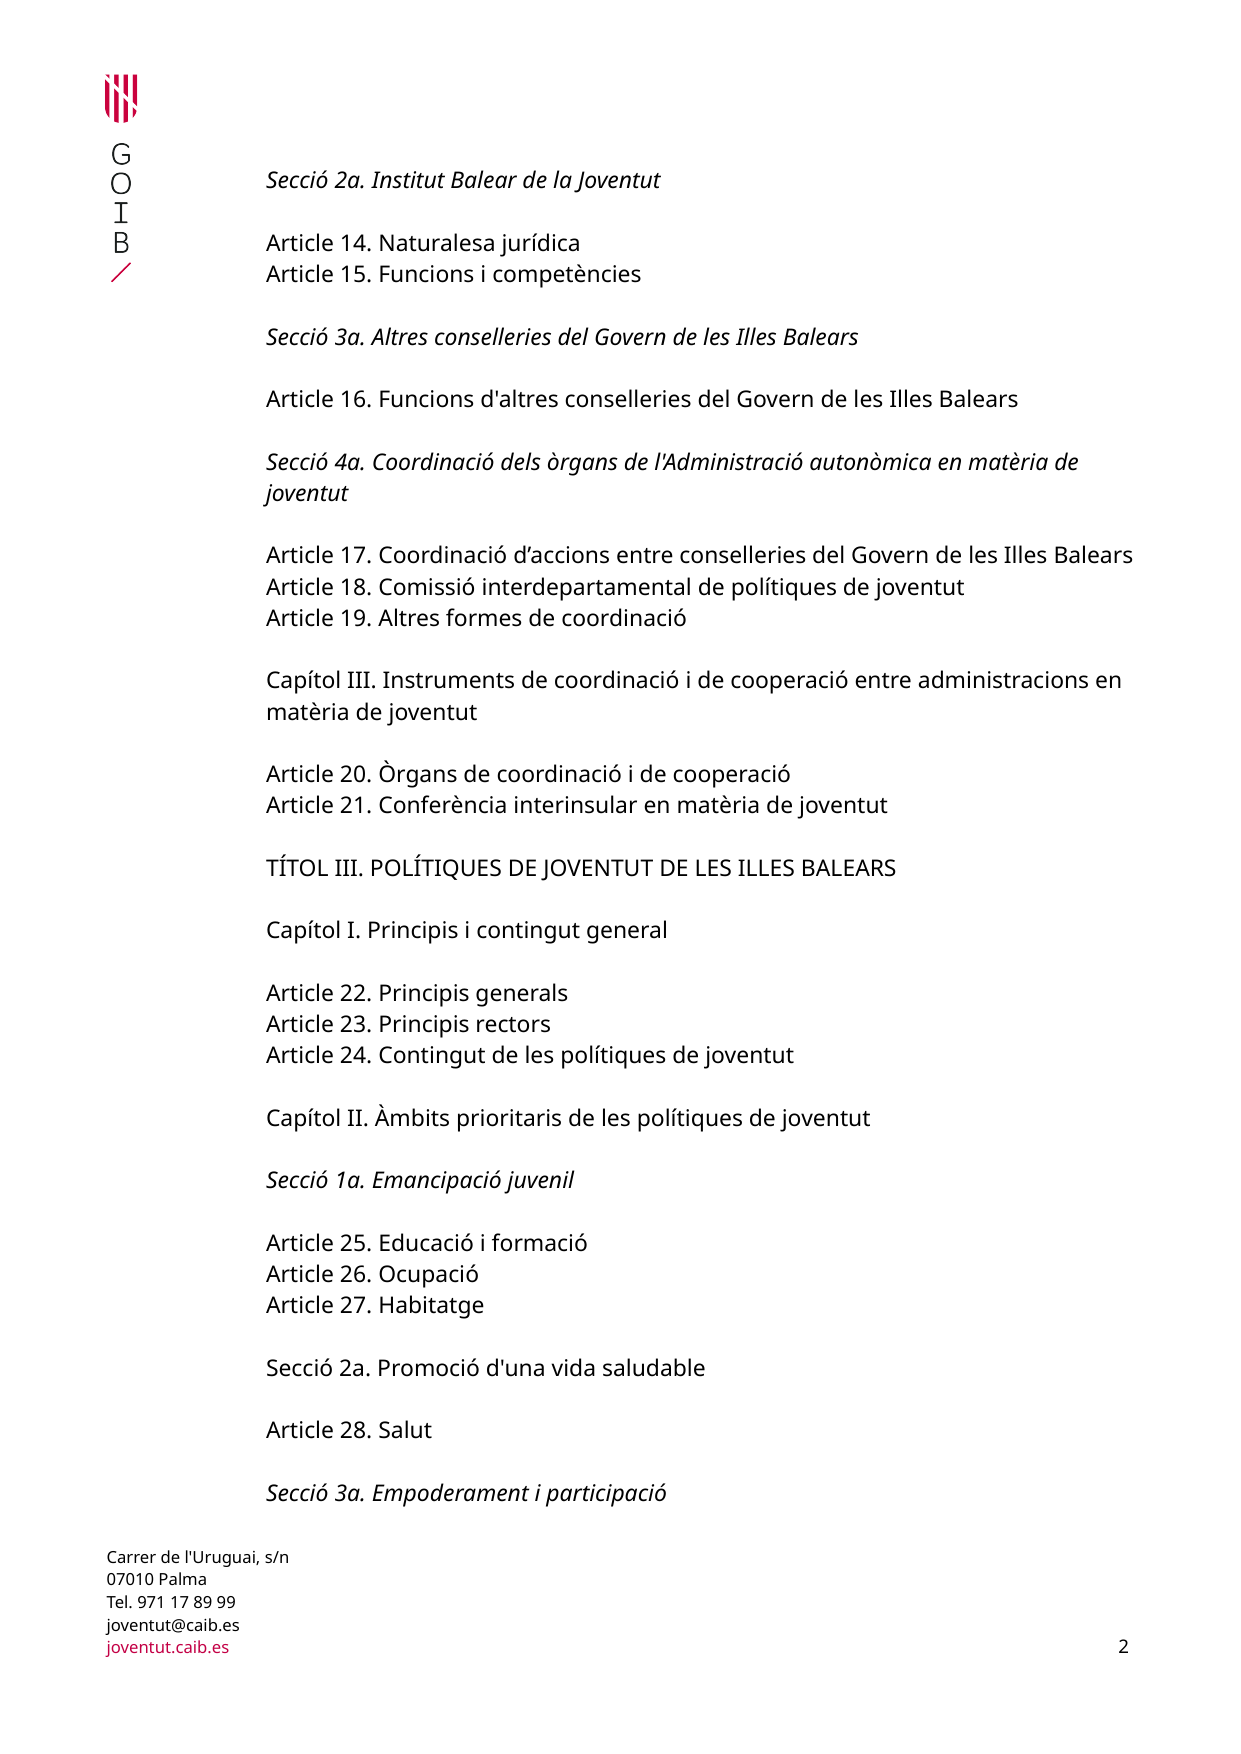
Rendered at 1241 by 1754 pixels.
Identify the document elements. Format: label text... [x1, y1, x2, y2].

text Capítol I. Principis i contingut general [266, 914, 1152, 945]
text Article 21. Conferència interinsular en matèria de joventut [266, 789, 1152, 820]
text Article 23. Principis rectors [266, 1008, 1152, 1039]
text Article 24. Contingut de les polítiques de joventut [266, 1039, 1152, 1070]
text Capítol III. Instruments de coordinació i de cooperació entre administracions en matèria de joventut [266, 664, 1152, 727]
text Secció 4a. Coordinació dels òrgans de l'Administració autonòmica en matèria de joventut [266, 445, 1152, 508]
picture [76, 51, 166, 313]
text Article 28. Salut [266, 1414, 1152, 1445]
text Article 14. Naturalesa jurídica [266, 227, 1152, 258]
text Article 16. Funcions d'altres conselleries del Govern de les Illes Balears [266, 383, 1152, 414]
text Article 20. Òrgans de coordinació i de cooperació [266, 758, 1152, 789]
text Article 26. Ocupació [266, 1258, 1152, 1289]
text Article 22. Principis generals [266, 977, 1152, 1008]
text Article 27. Habitatge [266, 1289, 1152, 1320]
text Secció 3a. Altres conselleries del Govern de les Illes Balears [266, 320, 1152, 352]
text Article 15. Funcions i competències [266, 258, 1152, 289]
text Capítol II. Àmbits prioritaris de les polítiques de joventut [266, 1102, 1152, 1133]
text Article 19. Altres formes de coordinació [266, 602, 1152, 633]
text Article 17. Coordinació d’accions entre conselleries del Govern de les Illes Balears [266, 539, 1152, 570]
text Secció 3a. Empoderament i participació [266, 1477, 1152, 1508]
text Secció 2a. Promoció d'una vida saludable [266, 1352, 1152, 1383]
text Secció 2a. Institut Balear de la Joventut [266, 164, 1152, 195]
text TÍTOL III. POLÍTIQUES DE JOVENTUT DE LES ILLES BALEARS [266, 852, 1152, 883]
text Article 25. Educació i formació [266, 1227, 1152, 1258]
text Secció 1a. Emancipació juvenil [266, 1164, 1152, 1195]
text Article 18. Comissió interdepartamental de polítiques de joventut [266, 570, 1152, 602]
